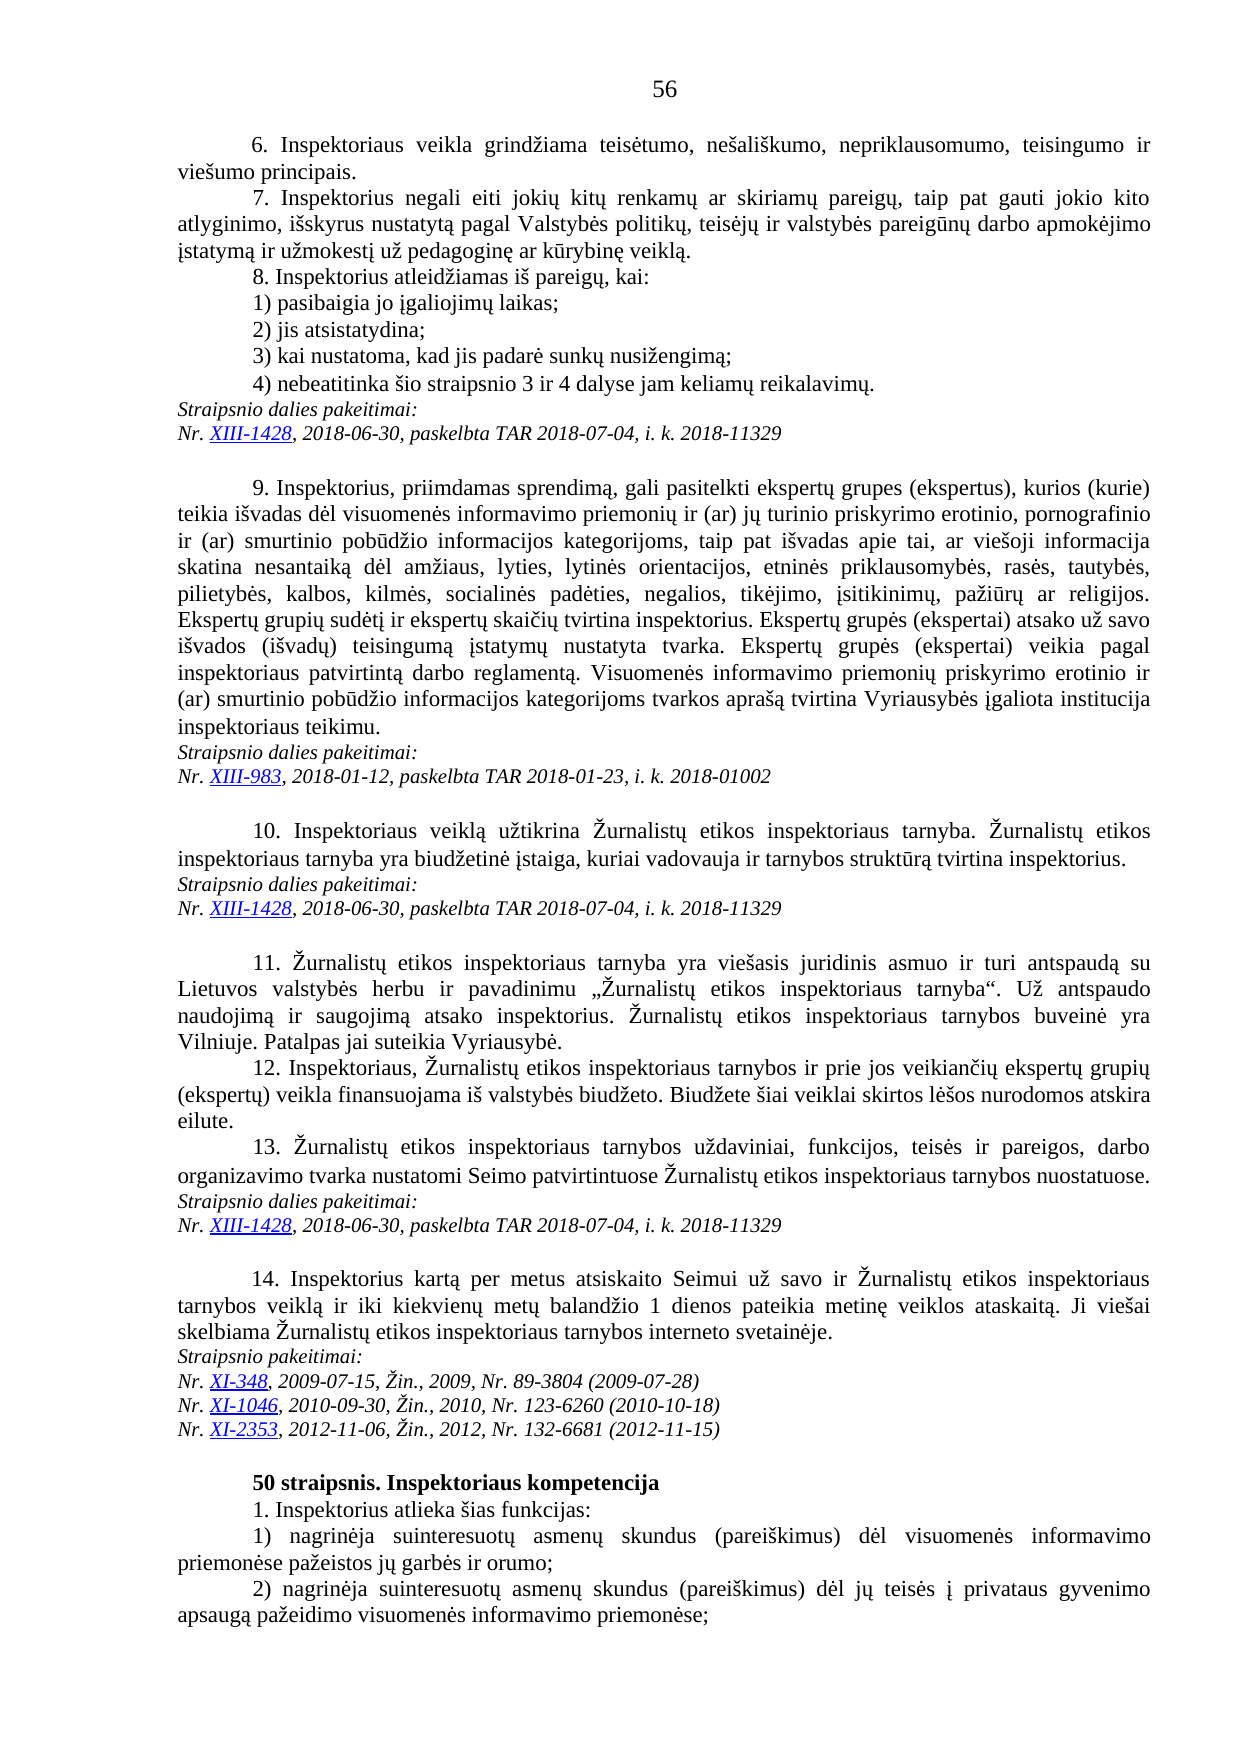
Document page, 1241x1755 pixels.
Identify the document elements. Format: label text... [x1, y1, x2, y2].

text 9. Inspektorius, priimdamas sprendimą, gali pasitelkti ekspertų grupes (ekspertus), kurios (kurie) teikia išvadas dėl visuomenės informavimo priemonių ir (ar) jų turinio priskyrimo erotinio, pornografinio ir (ar) smurtinio pobūdžio informacijos kategorijoms, taip pat išvadas apie tai, ar viešoji informacija skatina nesantaiką dėl amžiaus, lyties, lytinės orientacijos, etninės priklausomybės, rasės, tautybės, pilietybės, kalbos, kilmės, socialinės padėties, negalios, tikėjimo, įsitikinimų, pažiūrų ar religijos. Ekspertų grupių sudėtį ir ekspertų skaičių tvirtina inspektorius. Ekspertų grupės (ekspertai) atsako už savo išvados (išvadų) teisingumą įstatymų nustatyta tvarka. Ekspertų grupės (ekspertai) veikia pagal inspektoriaus patvirtintą darbo reglamentą. Visuomenės informavimo priemonių priskyrimo erotinio ir (ar) smurtinio pobūdžio informacijos kategorijoms tvarkos aprašą tvirtina Vyriausybės įgaliota institucija inspektoriaus teikimu. [177, 474, 1152, 740]
text 4) nebeatitinka šio straipsnio 3 ir 4 dalyse jam keliamų reikalavimų. [177, 368, 1152, 397]
text 3) kai nustatoma, kad jis padarė sunkų nusižengimą; [177, 342, 1152, 368]
text Straipsnio dalies pakeitimai: [177, 1188, 1152, 1213]
text 7. Inspektorius negali eiti jokių kitų renkamų ar skiriamų pareigų, taip pat gauti jokio kito atlyginimo, išskyrus nustatytą pagal Valstybės politikų, teisėjų ir valstybės pareigūnų darbo apmokėjimo įstatymą ir užmokestį už pedagoginę ar kūrybinę veiklą. [177, 184, 1152, 263]
text Nr. XIII-983, 2018-01-12, paskelbta TAR 2018-01-23, i. k. 2018-01002 [177, 764, 1152, 788]
text 8. Inspektorius atleidžiamas iš pareigų, kai: [177, 263, 1152, 289]
text Nr. XI-2353, 2012-11-06, Žin., 2012, Nr. 132-6681 (2012-11-15) [177, 1417, 1152, 1441]
text 1) nagrinėja suinteresuotų asmenų skundus (pareiškimus) dėl visuomenės informavimo priemonėse pažeistos jų garbės ir orumo; [177, 1522, 1152, 1575]
text 13. Žurnalistų etikos inspektoriaus tarnybos uždaviniai, funkcijos, teisės ir pareigos, darbo organizavimo tvarka nustatomi Seimo patvirtintuose Žurnalistų etikos inspektoriaus tarnybos nuostatuose. [177, 1133, 1152, 1188]
text Nr. XIII-1428, 2018-06-30, paskelbta TAR 2018-07-04, i. k. 2018-11329 [177, 421, 1152, 445]
text 12. Inspektoriaus, Žurnalistų etikos inspektoriaus tarnybos ir prie jos veikiančių ekspertų grupių (ekspertų) veikla finansuojama iš valstybės biudžeto. Biudžete šiai veiklai skirtos lėšos nurodomos atskira eilute. [177, 1054, 1152, 1133]
text Straipsnio dalies pakeitimai: [177, 740, 1152, 764]
text Nr. XI-1046, 2010-09-30, Žin., 2010, Nr. 123-6260 (2010-10-18) [177, 1393, 1152, 1417]
text Nr. XIII-1428, 2018-06-30, paskelbta TAR 2018-07-04, i. k. 2018-11329 [177, 1213, 1152, 1237]
text 6. Inspektoriaus veikla grindžiama teisėtumo, nešališkumo, nepriklausomumo, teisingumo ir viešumo principais. [177, 131, 1152, 184]
text Straipsnio pakeitimai: [177, 1344, 1152, 1368]
text 50 straipsnis. Inspektoriaus kompetencija [177, 1469, 1152, 1496]
text 2) jis atsistatydina; [177, 316, 1152, 342]
text 11. Žurnalistų etikos inspektoriaus tarnyba yra viešasis juridinis asmuo ir turi antspaudą su Lietuvos valstybės herbu ir pavadinimu „Žurnalistų etikos inspektoriaus tarnyba“. Už antspaudo naudojimą ir saugojimą atsako inspektorius. Žurnalistų etikos inspektoriaus tarnybos buveinė yra Vilniuje. Patalpas jai suteikia Vyriausybė. [177, 949, 1152, 1054]
text 1) pasibaigia jo įgaliojimų laikas; [177, 289, 1152, 316]
text Straipsnio dalies pakeitimai: [177, 397, 1152, 421]
text 14. Inspektorius kartą per metus atsiskaito Seimui už savo ir Žurnalistų etikos inspektoriaus tarnybos veiklą ir iki kiekvienų metų balandžio 1 dienos pateikia metinę veiklos ataskaitą. Ji viešai skelbiama Žurnalistų etikos inspektoriaus tarnybos interneto svetainėje. [177, 1265, 1152, 1344]
text 10. Inspektoriaus veiklą užtikrina Žurnalistų etikos inspektoriaus tarnyba. Žurnalistų etikos inspektoriaus tarnyba yra biudžetinė įstaiga, kuriai vadovauja ir tarnybos struktūrą tvirtina inspektorius. [177, 817, 1152, 872]
text Straipsnio dalies pakeitimai: [177, 872, 1152, 896]
text 2) nagrinėja suinteresuotų asmenų skundus (pareiškimus) dėl jų teisės į privataus gyvenimo apsaugą pažeidimo visuomenės informavimo priemonėse; [177, 1575, 1152, 1628]
text Nr. XI-348, 2009-07-15, Žin., 2009, Nr. 89-3804 (2009-07-28) [177, 1368, 1152, 1393]
text 1. Inspektorius atlieka šias funkcijas: [177, 1496, 1152, 1522]
text Nr. XIII-1428, 2018-06-30, paskelbta TAR 2018-07-04, i. k. 2018-11329 [177, 896, 1152, 920]
